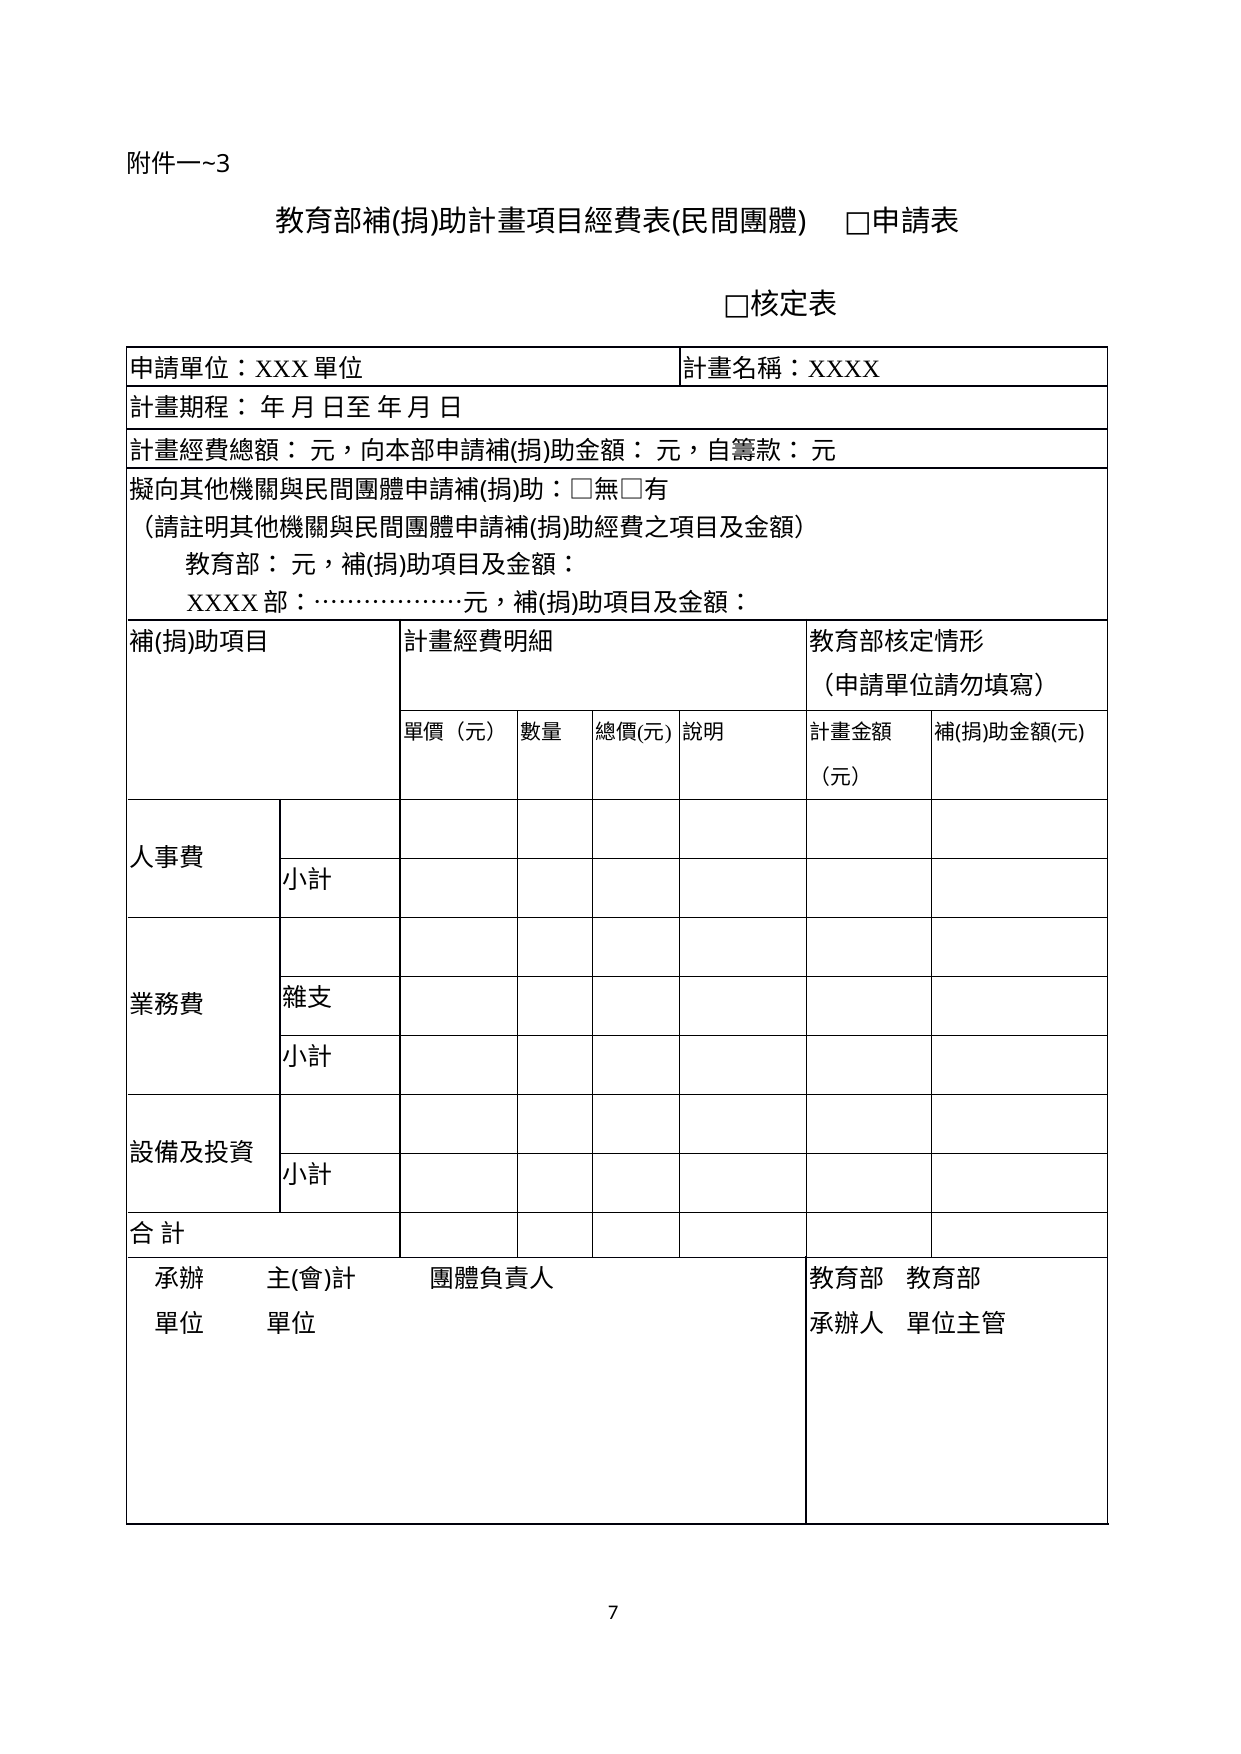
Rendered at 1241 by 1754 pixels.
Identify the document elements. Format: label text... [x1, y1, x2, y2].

table_cell [518, 800, 592, 858]
table_cell [680, 977, 806, 1035]
table_cell [593, 1095, 679, 1153]
table_cell [518, 977, 592, 1035]
table_cell 說明 [680, 711, 806, 799]
table_cell [680, 800, 806, 858]
table_cell [807, 1154, 931, 1212]
table_cell 承辦 主(會)計 團體負責人 單位 單位 [127, 1258, 805, 1523]
table_cell 申請單位：XXX單位 [127, 348, 679, 385]
table_cell [281, 918, 399, 976]
table_cell 擬向其他機關與民間團體申請補(捐)助：□無□有 （請註明其他機關與民間團體申請補(捐)助經費之項目及金額） 教育部： 元，補(捐)助項目及金額： XXXX部：………………元，補(捐)助項目及金額： [127, 469, 1107, 619]
table_cell [680, 1095, 806, 1153]
table_cell [281, 800, 399, 858]
table_cell 教育部 教育部 承辦人 單位主管 [807, 1258, 1107, 1523]
table_cell [680, 1154, 806, 1212]
table_cell 小計 [281, 1154, 399, 1212]
table_cell [807, 1036, 931, 1094]
table_cell [401, 918, 517, 976]
table_cell 小計 [281, 859, 399, 917]
table_cell 計畫經費明細 [401, 621, 806, 710]
table_cell [401, 977, 517, 1035]
table_cell [807, 977, 931, 1035]
table_cell [932, 1095, 1107, 1153]
table_cell [518, 859, 592, 917]
table_cell 計畫名稱：XXXX [681, 348, 1107, 385]
table_cell [807, 1213, 931, 1256]
table_cell [932, 1154, 1107, 1212]
table_cell 小計 [281, 1036, 399, 1094]
table_cell [680, 1036, 806, 1094]
table_cell [932, 800, 1107, 858]
table_cell 總價(元) [593, 711, 679, 799]
table_cell [518, 918, 592, 976]
table_cell [593, 1154, 679, 1212]
table_cell 合 計 [127, 1213, 399, 1256]
table_cell [680, 859, 806, 917]
table_cell [593, 977, 679, 1035]
table_cell [401, 1095, 517, 1153]
table_cell [593, 918, 679, 976]
table_cell 計畫經費總額： 元，向本部申請補(捐)助金額： 元，自籌款： 元 [127, 430, 1107, 467]
table_cell [401, 1154, 517, 1212]
table_cell 業務費 [127, 918, 279, 1094]
table_cell [932, 859, 1107, 917]
table_cell [932, 918, 1107, 976]
table_cell 教育部核定情形 （申請單位請勿填寫） [807, 621, 1107, 710]
table_cell [932, 1213, 1107, 1256]
table_cell 補(捐)助項目 [127, 620, 399, 799]
table_header 附件一~3 教育部補(捐)助計畫項目經費表(民間團體) □申請表 □核定表 [127, 143, 1108, 346]
table_cell [401, 859, 517, 917]
table_cell 雜支 [281, 977, 399, 1035]
table_cell [932, 1036, 1107, 1094]
table_cell [401, 1036, 517, 1094]
table_cell [593, 1036, 679, 1094]
table_cell 補(捐)助金額(元) [932, 711, 1107, 799]
table_cell 設備及投資 [127, 1095, 279, 1212]
table_cell [518, 1154, 592, 1212]
table_cell 計畫期程： 年 月 日至 年 月 日 [127, 387, 1107, 428]
table_cell 人事費 [127, 800, 279, 917]
table_cell 計畫金額（元） [807, 711, 931, 799]
table_cell 單價（元） [401, 711, 517, 799]
table_cell [401, 1213, 517, 1256]
table_cell [680, 918, 806, 976]
table_cell [593, 1213, 679, 1256]
table_cell [680, 1213, 806, 1256]
table_cell 數量 [518, 711, 592, 799]
table_cell [401, 800, 517, 858]
table_cell [807, 1095, 931, 1153]
table_cell [807, 859, 931, 917]
table_cell [807, 800, 931, 858]
table_cell [518, 1213, 592, 1256]
table_cell [593, 800, 679, 858]
table_cell [518, 1036, 592, 1094]
table_cell [518, 1095, 592, 1153]
table_cell [281, 1095, 399, 1153]
table_cell [593, 859, 679, 917]
table_cell [807, 918, 931, 976]
table_cell [932, 977, 1107, 1035]
